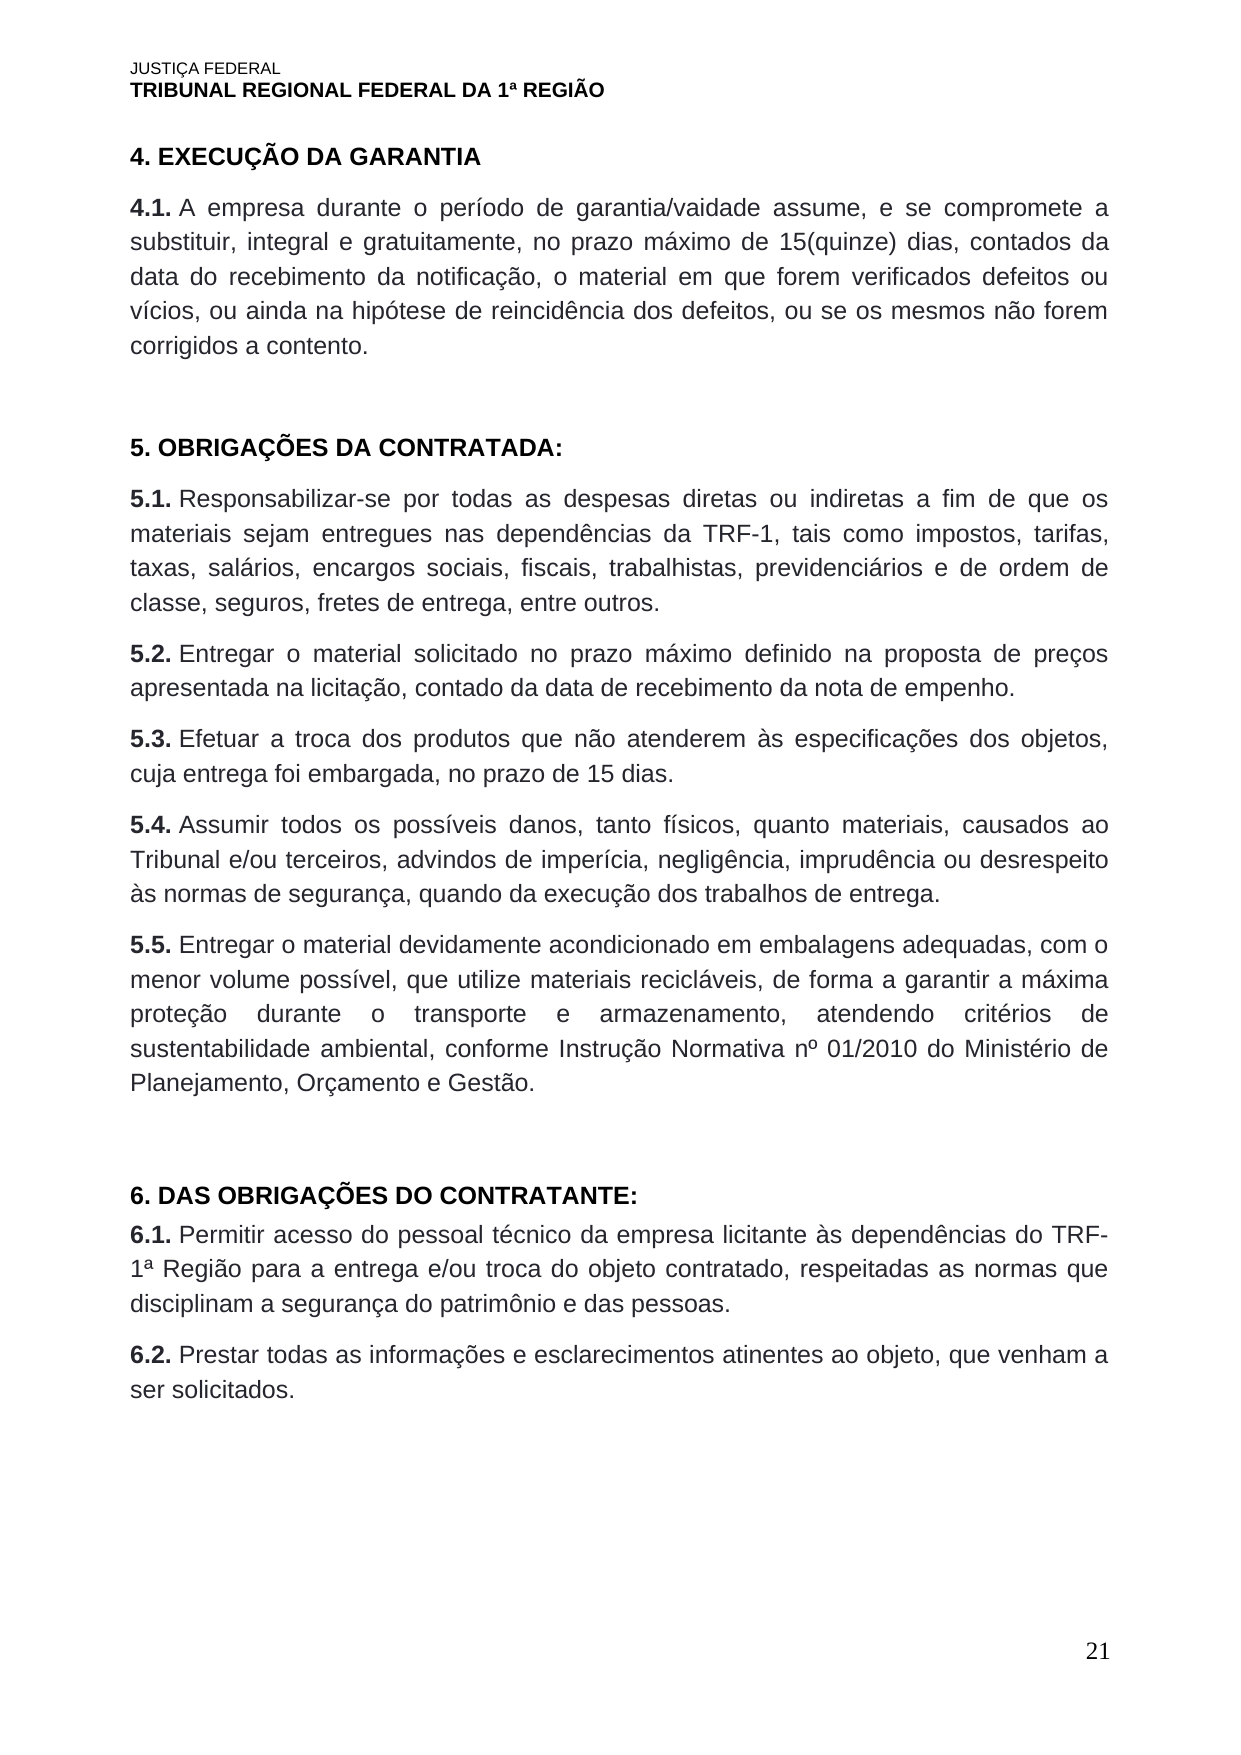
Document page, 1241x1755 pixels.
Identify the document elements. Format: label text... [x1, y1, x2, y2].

text 6. DAS OBRIGAÇÕES DO CONTRATANTE: [130, 1181, 261, 1209]
text 5.4. Assumir todos os possíveis danos, tanto físicos, quanto materiais, causados ao Tribunal e/ou terceiros, advindos de imperícia, negligência, imprudência ou desrespeito às normas de segurança, quando da execução dos trabalhos de entrega. [130, 810, 261, 908]
text 6. DAS OBRIGAÇÕES DO CONTRATANTE: [938, 1181, 1110, 1209]
text 5.3. Efetuar a troca dos produtos que não atenderem às especificações dos objetos, cuja entrega foi embargada, no prazo de 15 dias. [130, 724, 261, 788]
text 5.2. Entregar o material solicitado no prazo máximo definido na proposta de preços apresentada na licitação, contado da data de recebimento da nota de empenho. [938, 639, 1110, 702]
text 5.3. Efetuar a troca dos produtos que não atenderem às especificações dos objetos, cuja entrega foi embargada, no prazo de 15 dias. [938, 724, 1110, 788]
text 5. OBRIGAÇÕES DA CONTRATADA: [130, 433, 1112, 462]
text 6.1. Permitir acesso do pessoal técnico da empresa licitante às dependências do TRF- 1ª Região para a entrega e/ou troca do objeto contratado, respeitadas as normas que disciplinam a segurança do patrimônio e das pessoas. [938, 1220, 1110, 1318]
text 5.2. Entregar o material solicitado no prazo máximo definido na proposta de preços apresentada na licitação, contado da data de recebimento da nota de empenho. [130, 639, 261, 702]
text 5.5. Entregar o material devidamente acondicionado em embalagens adequadas, com o menor volume possível, que utilize materiais recicláveis, de forma a garantir a máxima proteção durante o transporte e armazenamento, atendendo critérios de sustentabilidade ambiental, conforme Instrução Normativa nº 01/2010 do Ministério de Planejamento, Orçamento e Gestão. [938, 930, 1110, 1097]
text 4.1. A empresa durante o período de garantia/vaidade assume, e se compromete a substituir, integral e gratuitamente, no prazo máximo de 15(quinze) dias, contados da data do recebimento da notificação, o material em que forem verificados defeitos ou vícios, ou ainda na hipótese de reincidência dos defeitos, ou se os mesmos não forem corrigidos a contento. [130, 193, 1110, 359]
text 6.1. Permitir acesso do pessoal técnico da empresa licitante às dependências do TRF- 1ª Região para a entrega e/ou troca do objeto contratado, respeitadas as normas que disciplinam a segurança do patrimônio e das pessoas. [130, 1220, 261, 1318]
text 4. EXECUÇÃO DA GARANTIA [130, 142, 1112, 171]
text 5.1. Responsabilizar-se por todas as despesas diretas ou indiretas a fim de que os materiais sejam entregues nas dependências da TRF-1, tais como impostos, tarifas, taxas, salários, encargos sociais, fiscais, trabalhistas, previdenciários e de ordem de classe, seguros, fretes de entrega, entre outros. [130, 484, 1110, 616]
text 5.4. Assumir todos os possíveis danos, tanto físicos, quanto materiais, causados ao Tribunal e/ou terceiros, advindos de imperícia, negligência, imprudência ou desrespeito às normas de segurança, quando da execução dos trabalhos de entrega. [938, 810, 1110, 908]
text 5.5. Entregar o material devidamente acondicionado em embalagens adequadas, com o menor volume possível, que utilize materiais recicláveis, de forma a garantir a máxima proteção durante o transporte e armazenamento, atendendo critérios de sustentabilidade ambiental, conforme Instrução Normativa nº 01/2010 do Ministério de Planejamento, Orçamento e Gestão. [130, 930, 261, 1097]
text 6.2. Prestar todas as informações e esclarecimentos atinentes ao objeto, que venham a ser solicitados. [130, 1340, 1110, 1403]
